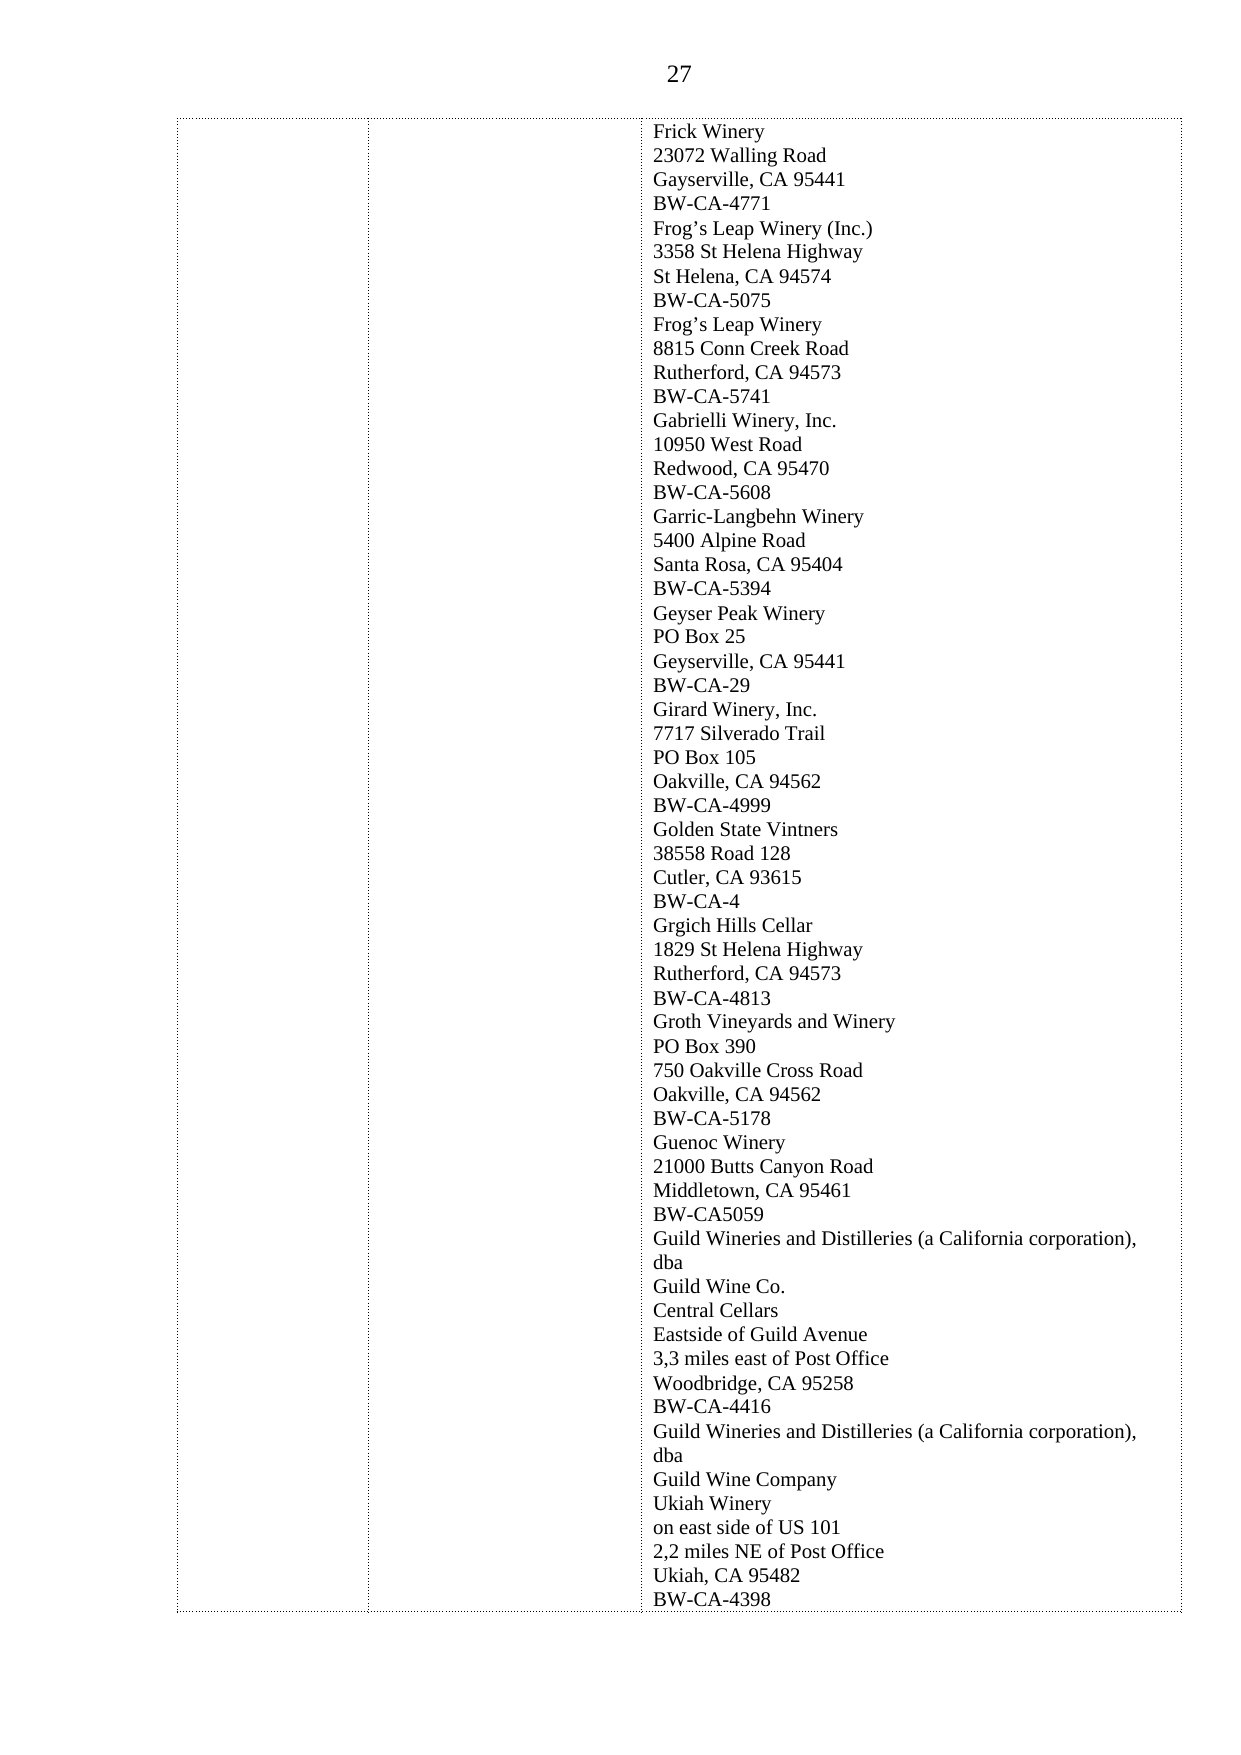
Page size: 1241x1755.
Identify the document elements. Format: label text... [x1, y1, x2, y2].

table_cell [369, 118, 642, 1611]
table_cell [177, 118, 369, 1611]
table_cell Frick Winery 23072 Walling Road Gayserville, CA 95441 BW-CA-4771 Frog’s Leap Winery (Inc.) 3358 St Helena Highway St Helena, CA 94574 BW-CA-5075 Frog’s Leap Winery 8815 Conn Creek Road Rutherford, CA 94573 BW-CA-5741 Gabrielli Winery, Inc. 10950 West Road Redwood, CA 95470 BW-CA-5608 Garric-Langbehn Winery 5400 Alpine Road Santa Rosa, CA 95404 BW-CA-5394 Geyser Peak Winery PO Box 25 Geyserville, CA 95441 BW-CA-29 Girard Winery, Inc. 7717 Silverado Trail PO Box 105 Oakville, CA 94562 BW-CA-4999 Golden State Vintners 38558 Road 128 Cutler, CA 93615 BW-CA-4 Grgich Hills Cellar 1829 St Helena Highway Rutherford, CA 94573 BW-CA-4813 Groth Vineyards and Winery PO Box 390 750 Oakville Cross Road Oakville, CA 94562 BW-CA-5178 Guenoc Winery 21000 Butts Canyon Road Middletown, CA 95461 BW-CA5059 Guild Wineries and Distilleries (a California corporation), dba Guild Wine Co. Central Cellars Eastside of Guild Avenue 3,3 miles east of Post Office Woodbridge, CA 95258 BW-CA-4416 Guild Wineries and Distilleries (a California corporation), dba Guild Wine Company Ukiah Winery on east side of US 101 2,2 miles NE of Post Office Ukiah, CA 95482 BW-CA-4398 [642, 118, 1181, 1611]
